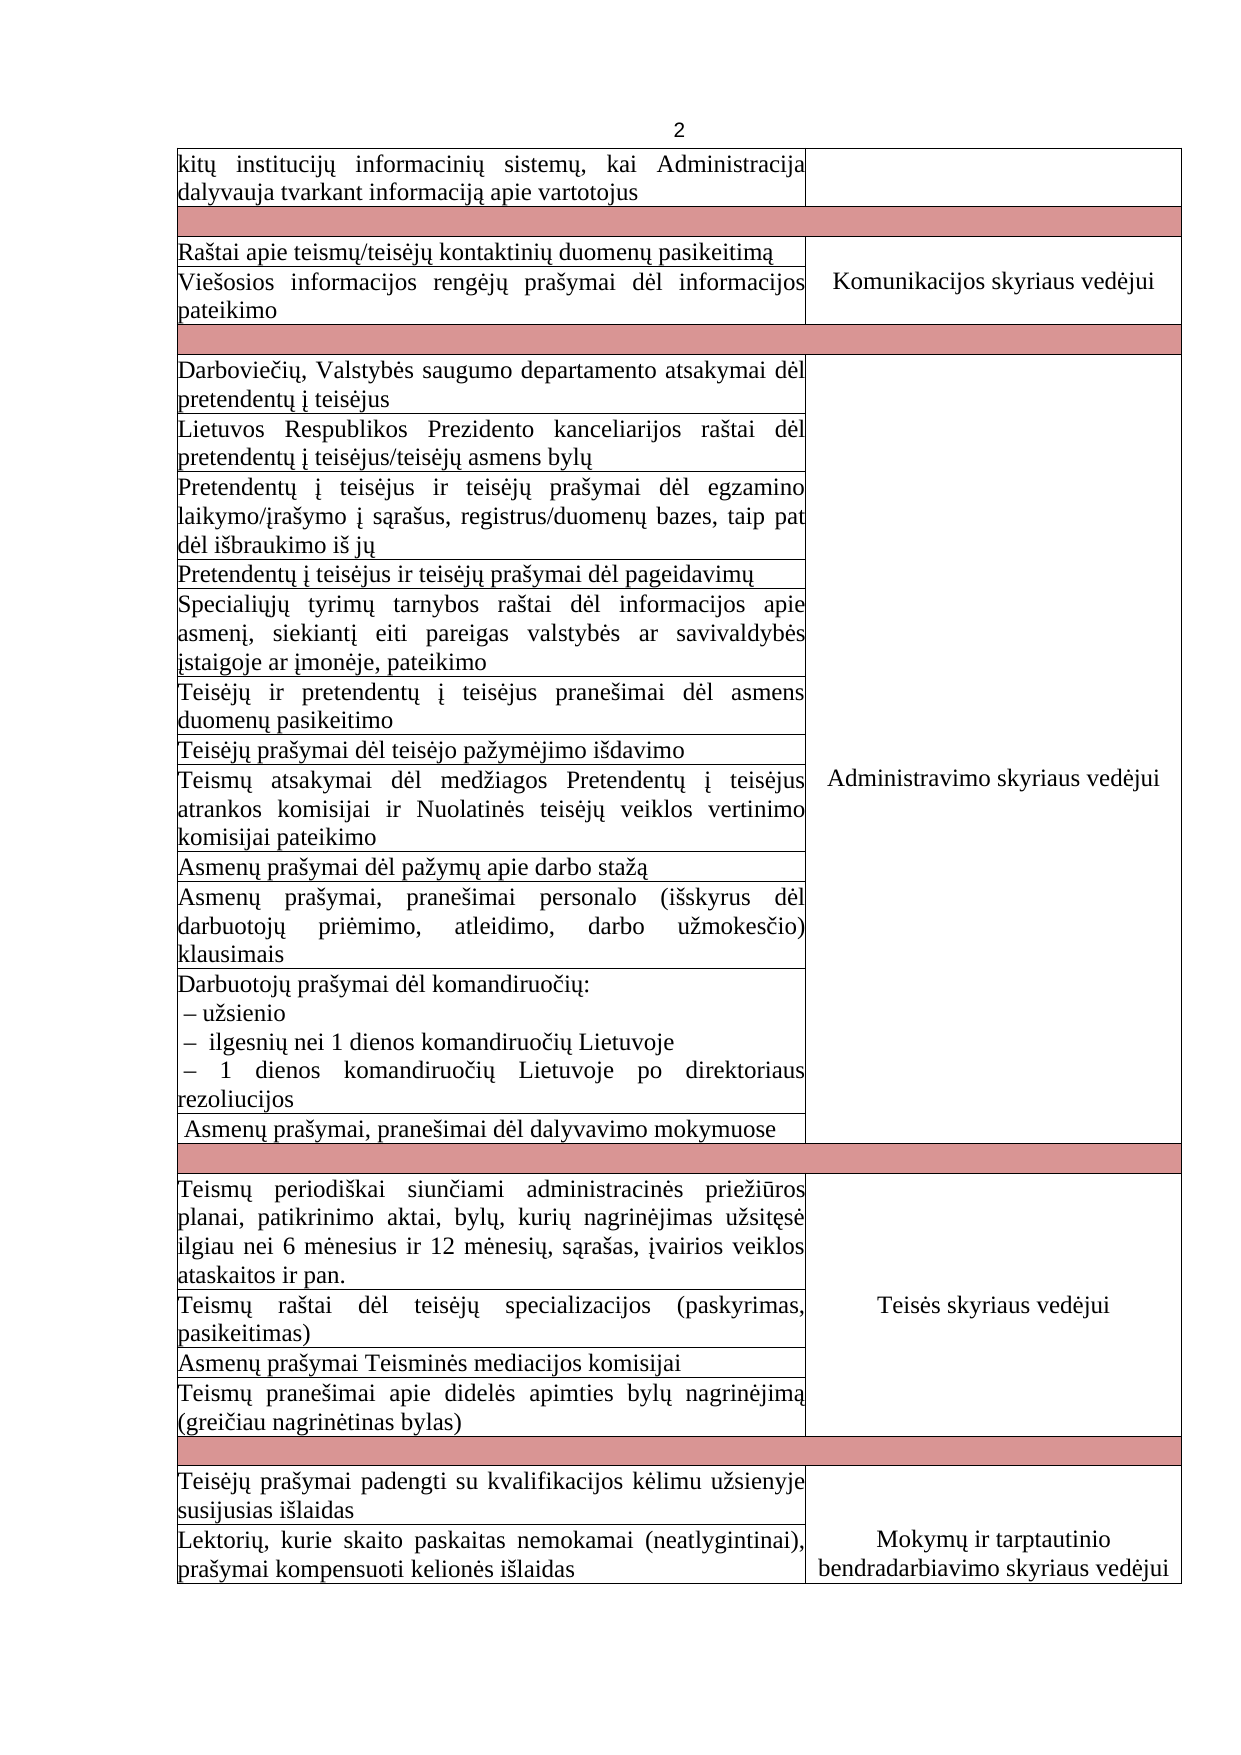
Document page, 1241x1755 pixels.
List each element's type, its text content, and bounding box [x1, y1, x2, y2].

table_cell Pretendentų į teisėjus ir teisėjų prašymai dėl pageidavimų [178, 560, 805, 588]
table_cell Teisėjų ir pretendentų į teisėjus pranešimai dėl asmens duomenų pasikeitimo [178, 677, 805, 734]
table_cell [178, 1437, 1181, 1465]
table_cell Viešosios informacijos rengėjų prašymai dėl informacijos pateikimo [178, 267, 805, 324]
table_cell Teismų pranešimai apie didelės apimties bylų nagrinėjimą (greičiau nagrinėtinas bylas) [178, 1378, 805, 1436]
table_cell Specialiųjų tyrimų tarnybos raštai dėl informacijos apie asmenį, siekiantį eiti pareigas valstybės ar savivaldybės įstaigoje ar įmonėje, pateikimo [178, 589, 805, 676]
table_cell Administravimo skyriaus vedėjui [806, 355, 1181, 1143]
table_cell [806, 149, 1181, 206]
table_cell Lietuvos Respublikos Prezidento kanceliarijos raštai dėl pretendentų į teisėjus/teisėjų asmens bylų [178, 414, 805, 471]
table_cell Raštai apie teismų/teisėjų kontaktinių duomenų pasikeitimą [178, 237, 805, 266]
table_cell [178, 207, 1181, 236]
table_cell Teismų atsakymai dėl medžiagos Pretendentų į teisėjus atrankos komisijai ir Nuolatinės teisėjų veiklos vertinimo komisijai pateikimo [178, 765, 805, 851]
table_cell Asmenų prašymai, pranešimai personalo (išskyrus dėl darbuotojų priėmimo, atleidimo, darbo užmokesčio) klausimais [178, 882, 805, 968]
table_cell Teisėjų prašymai padengti su kvalifikacijos kėlimu užsienyje susijusias išlaidas [178, 1466, 805, 1524]
table_cell [178, 325, 1181, 354]
table_cell Asmenų prašymai dėl pažymų apie darbo stažą [178, 852, 805, 881]
table_cell Darboviečių, Valstybės saugumo departamento atsakymai dėl pretendentų į teisėjus [178, 355, 805, 413]
table_cell Pretendentų į teisėjus ir teisėjų prašymai dėl egzamino laikymo/įrašymo į sąrašus, registrus/duomenų bazes, taip pat dėl išbraukimo iš jų [178, 472, 805, 558]
table_cell Asmenų prašymai, pranešimai dėl dalyvavimo mokymuose [178, 1114, 805, 1143]
table_cell Mokymų ir tarptautinio bendradarbiavimo skyriaus vedėjui [806, 1466, 1181, 1582]
table_cell Teisės skyriaus vedėjui [806, 1174, 1181, 1436]
table_cell Komunikacijos skyriaus vedėjui [806, 237, 1181, 324]
table_cell Darbuotojų prašymai dėl komandiruočių: – užsienio – ilgesnių nei 1 dienos komandiruočių Lietuvoje – 1 dienos komandiruočių Lietuvoje po direktoriaus rezoliucijos [178, 969, 805, 1113]
table_cell Teisėjų prašymai dėl teisėjo pažymėjimo išdavimo [178, 735, 805, 764]
table_cell [178, 1144, 1181, 1173]
table_cell Lektorių, kurie skaito paskaitas nemokamai (neatlygintinai), prašymai kompensuoti kelionės išlaidas [178, 1525, 805, 1582]
table_cell Teismų periodiškai siunčiami administracinės priežiūros planai, patikrinimo aktai, bylų, kurių nagrinėjimas užsitęsė ilgiau nei 6 mėnesius ir 12 mėnesių, sąrašas, įvairios veiklos ataskaitos ir pan. [178, 1174, 805, 1289]
table_cell Teismų raštai dėl teisėjų specializacijos (paskyrimas, pasikeitimas) [178, 1290, 805, 1347]
table_cell Asmenų prašymai Teisminės mediacijos komisijai [178, 1348, 805, 1377]
table_cell kitų institucijų informacinių sistemų, kai Administracija dalyvauja tvarkant informaciją apie vartotojus [178, 149, 805, 206]
